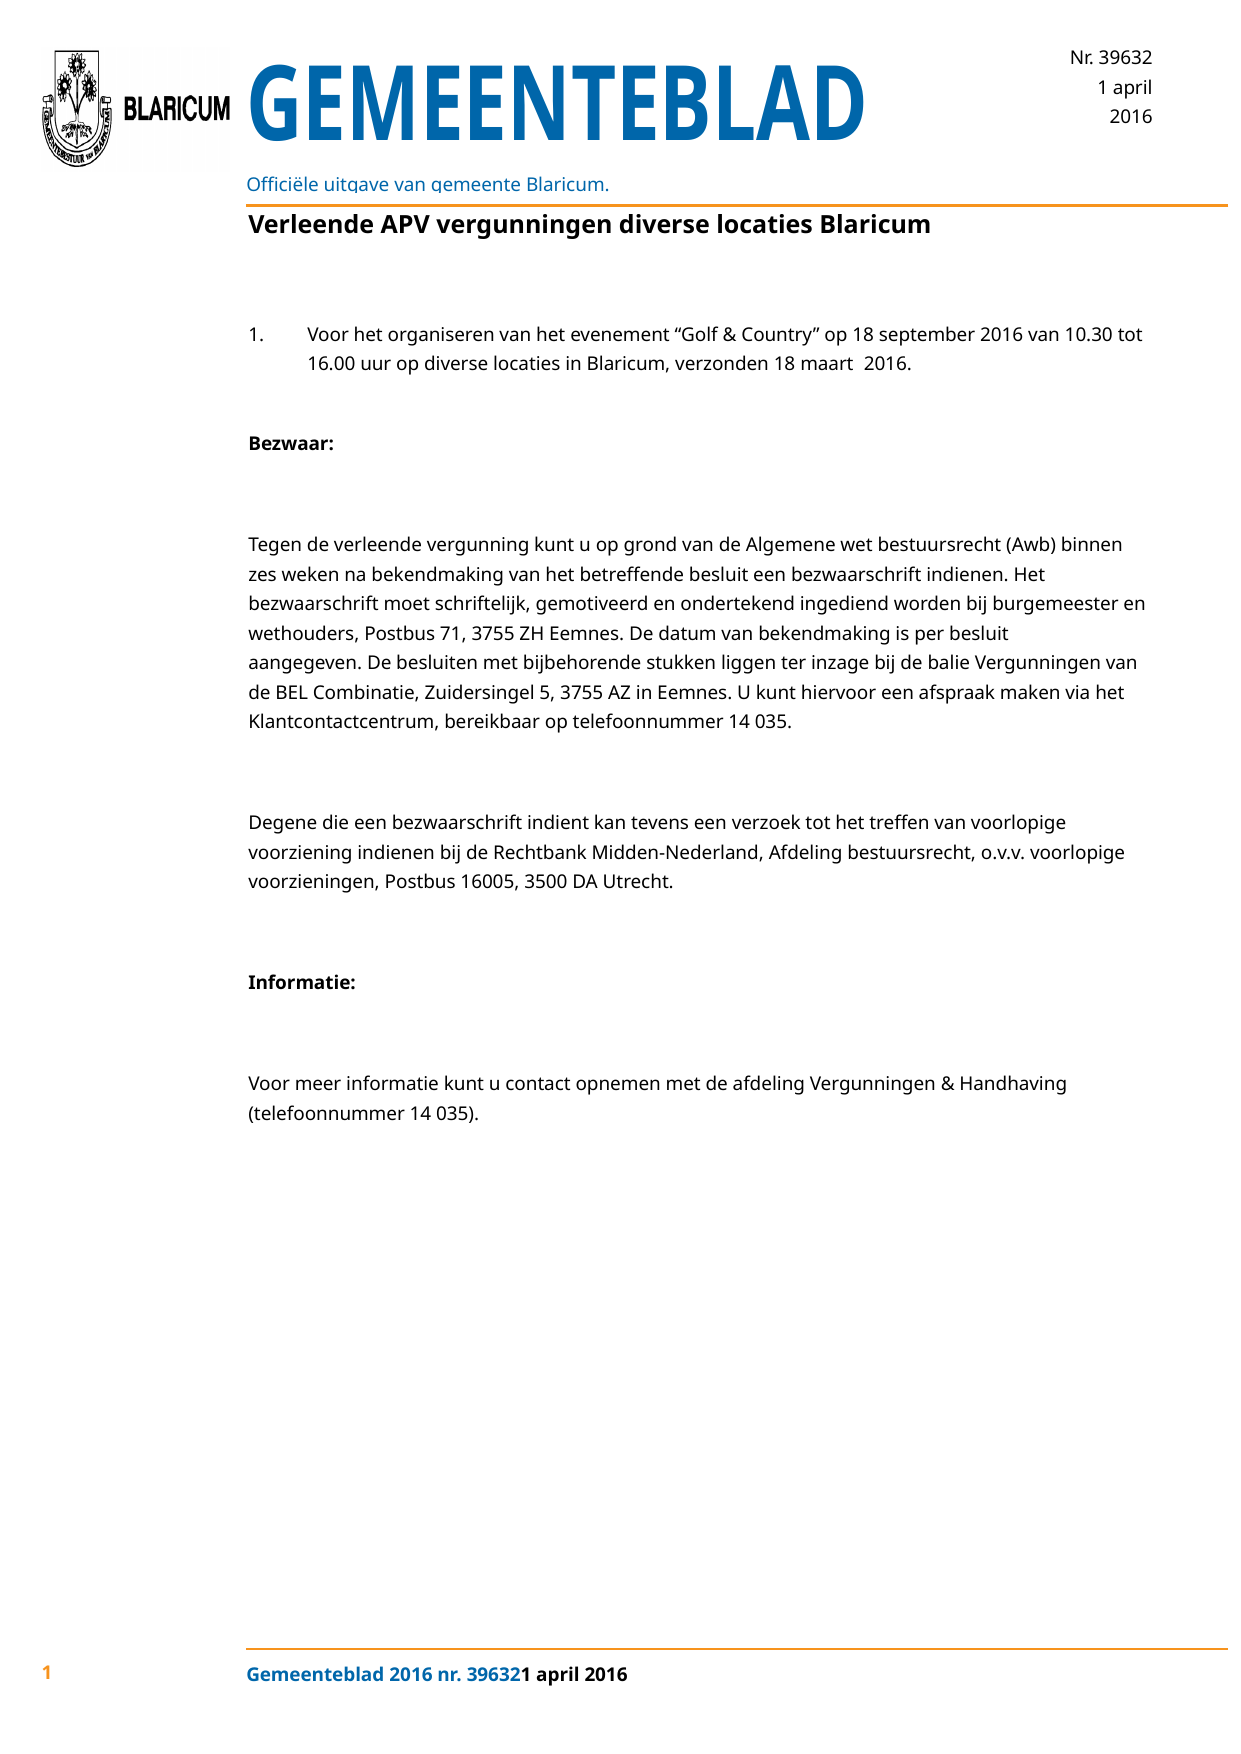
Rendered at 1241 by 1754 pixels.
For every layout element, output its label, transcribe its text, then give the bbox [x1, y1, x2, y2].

text Tegen de verleende vergunning kunt u op grond van de Algemene wet bestuursrecht (Awb) binnen zes weken na bekendmaking van het betreffende besluit een bezwaarschrift indienen. Het bezwaarschrift moet schriftelijk, gemotiveerd en ondertekend ingediend worden bij burgemeester en wethouders, Postbus 71, 3755 ZH Eemnes. De datum van bekendmaking is per besluit aangegeven. De besluiten met bijbehorende stukken liggen ter inzage bij de balie Vergunningen van de BEL Combinatie, Zuidersingel 5, 3755 AZ in Eemnes. U kunt hiervoor een afspraak maken via het Klantcontactcentrum, bereikbaar op telefoonnummer 14 035. [248, 531, 1152, 734]
list Voor het organiseren van het evenement “Golf & Country” op 18 september 2016 van 10.30 tot 16.00 uur op diverse locaties in Blaricum, verzonden 18 maart 2016. [248, 321, 1152, 376]
text Voor meer informatie kunt u contact opnemen met de afdeling Vergunningen & Handhaving (telefoonnummer 14 035). [248, 1070, 1152, 1126]
picture [41, 47, 231, 172]
text Bezwaar: [248, 430, 1152, 456]
text Informatie: [248, 969, 1152, 995]
text Verleende APV vergunningen diverse locaties Blaricum [248, 207, 1152, 241]
text Degene die een bezwaarschrift indient kan tevens een verzoek tot het treffen van voorlopige voorziening indienen bij de Rechtbank Midden-Nederland, Afdeling bestuursrecht, o.v.v. voorlopige voorzieningen, Postbus 16005, 3500 DA Utrecht. [248, 809, 1152, 894]
